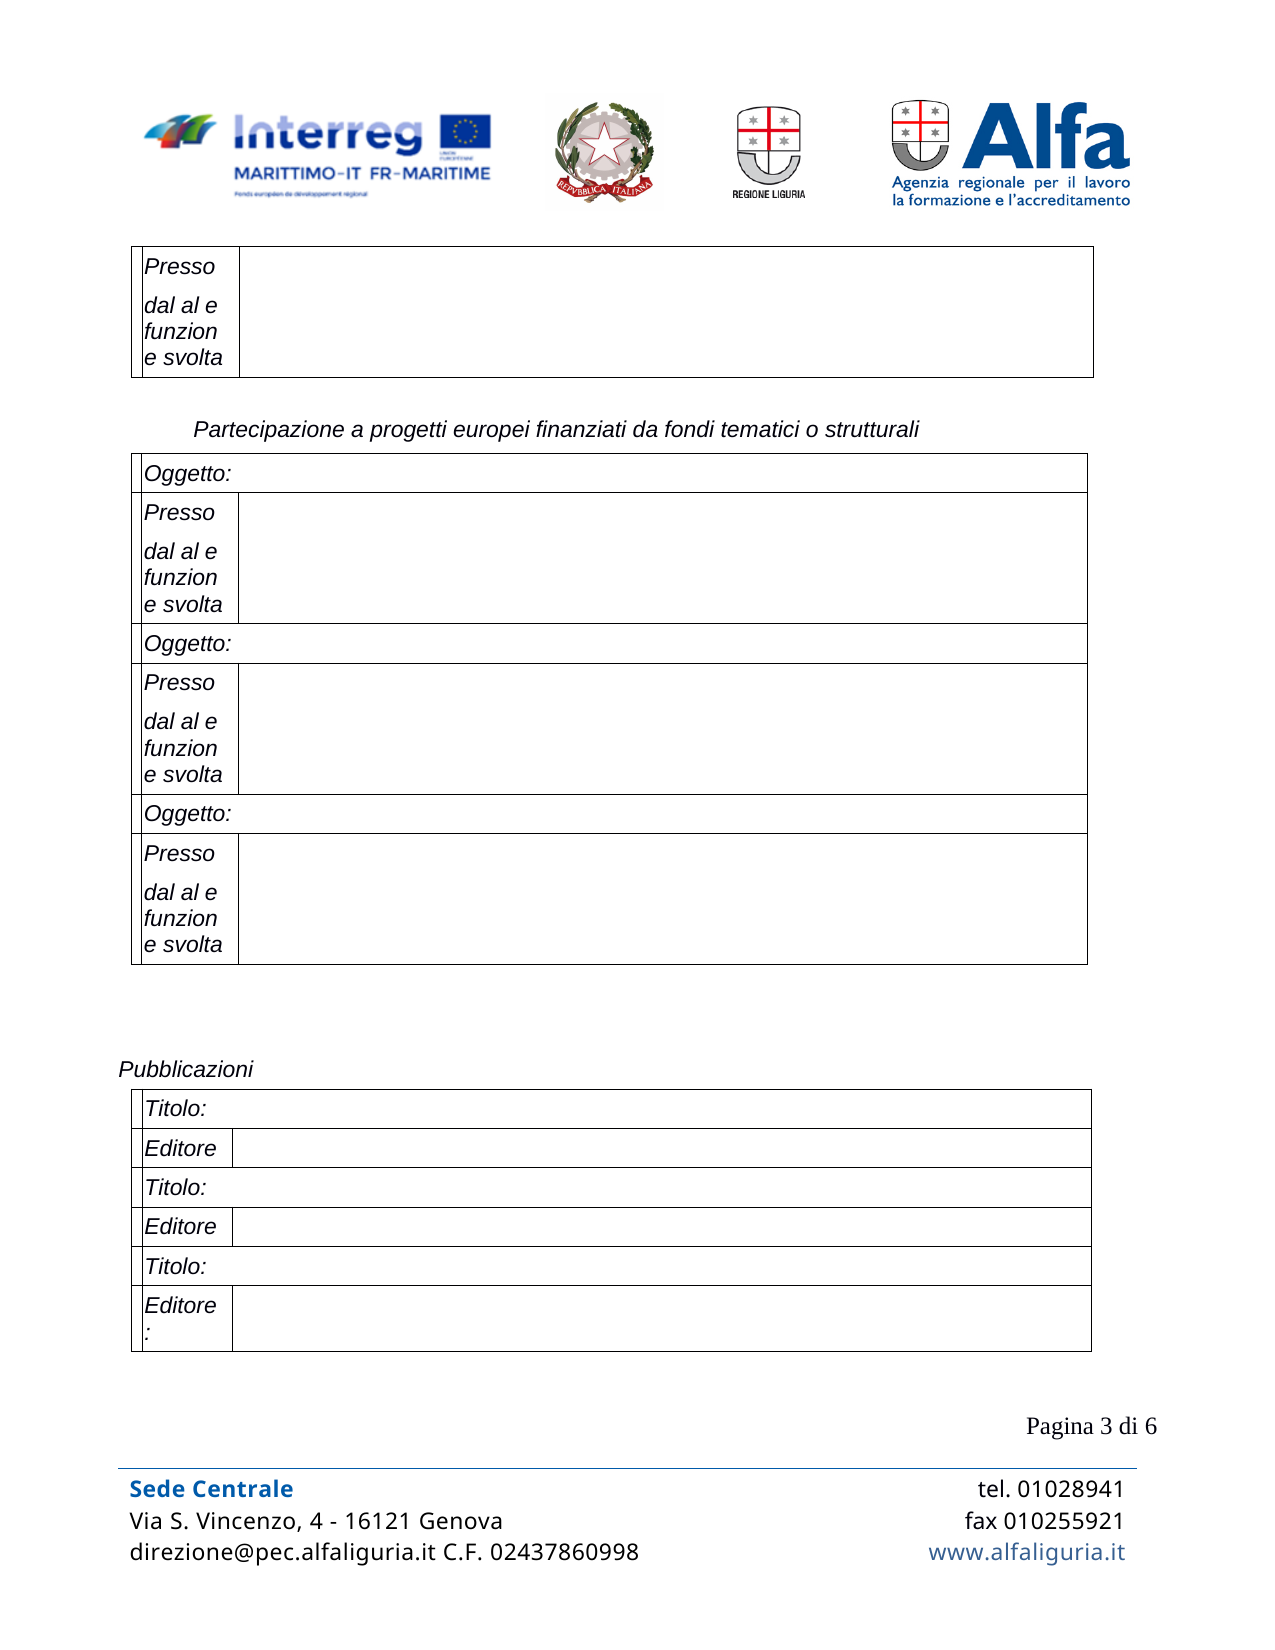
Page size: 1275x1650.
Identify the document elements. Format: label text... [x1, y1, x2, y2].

table_cell [132, 1129, 142, 1167]
table_header [132, 454, 141, 492]
table_cell [239, 834, 1087, 964]
table_cell [239, 664, 1087, 793]
table_cell Presso dal al e funzione svolta [142, 664, 238, 793]
table_header [132, 1090, 142, 1128]
table_cell Presso dal al e funzione svolta [142, 834, 238, 964]
table_cell [132, 1168, 142, 1207]
table_cell Editore: [143, 1286, 232, 1351]
table_cell [132, 247, 142, 377]
table_cell [132, 795, 141, 833]
table_cell [132, 834, 141, 964]
table_cell [233, 1129, 1091, 1167]
text Pubblicazioni [118, 1056, 1157, 1082]
table_cell [132, 493, 141, 623]
table_cell Titolo: [143, 1247, 1091, 1285]
text Partecipazione a progetti europei finanziati da fondi tematici o strutturali [193, 416, 1157, 443]
table_cell [132, 624, 141, 662]
table_cell [233, 1208, 1091, 1246]
table_cell Presso dal al e funzione svolta [142, 493, 238, 623]
table_cell [132, 1208, 142, 1246]
table_header Titolo: [143, 1090, 1091, 1128]
table_cell Editore [143, 1129, 232, 1167]
table_cell [132, 664, 141, 793]
table_cell Presso dal al e funzione svolta [143, 247, 239, 377]
table_header Oggetto: [142, 454, 1087, 492]
table_cell [132, 1247, 142, 1285]
table_cell [132, 1286, 142, 1351]
table_cell [240, 247, 1093, 377]
table_cell Oggetto: [142, 795, 1087, 833]
table_cell [233, 1286, 1091, 1351]
table_cell Oggetto: [142, 624, 1087, 662]
table_cell Editore [143, 1208, 232, 1246]
table_cell Titolo: [143, 1168, 1091, 1207]
table_cell [239, 493, 1087, 623]
